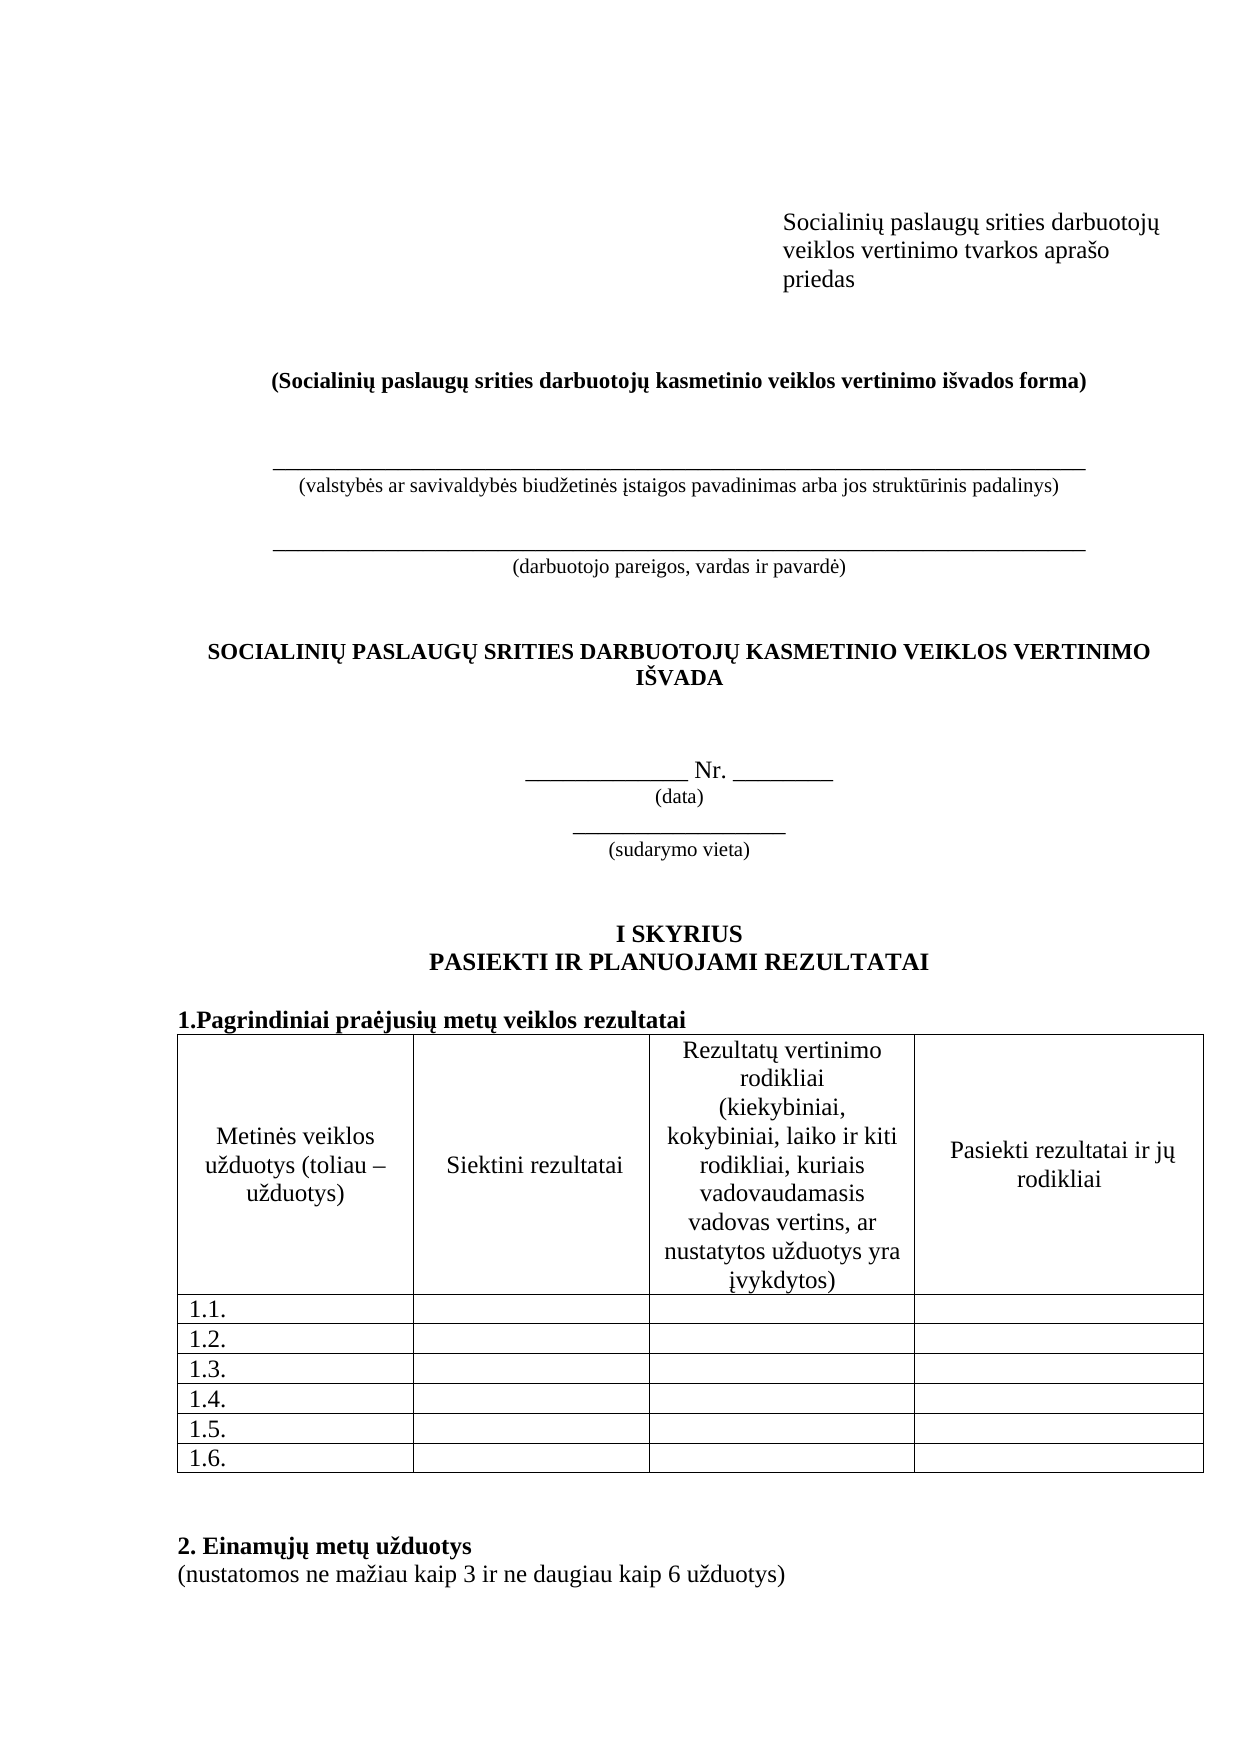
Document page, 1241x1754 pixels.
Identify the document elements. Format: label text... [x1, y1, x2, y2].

text (data) [177, 784, 1181, 808]
table_header Pasiekti rezultatai ir jų rodikliai [915, 1035, 1203, 1293]
table_cell [650, 1444, 914, 1472]
text I SKYRIUS [177, 919, 1181, 947]
text veiklos vertinimo tvarkos aprašo [783, 235, 1181, 264]
table_cell [650, 1414, 914, 1442]
text (valstybės ar savivaldybės biudžetinės įstaigos pavadinimas arba jos struktūrinis padalinys) [177, 473, 1181, 497]
table_cell [650, 1384, 914, 1413]
text _________________________________________________________________ [177, 525, 1181, 554]
table_cell [915, 1354, 1203, 1383]
table_cell [915, 1324, 1203, 1353]
table_cell [650, 1354, 914, 1383]
table_header Rezultatų vertinimo rodikliai (kiekybiniai, kokybiniai, laiko ir kiti rodikliai, kuriais vadovaudamasis vadovas vertins, ar nustatytos užduotys yra įvykdytos) [650, 1035, 914, 1293]
table_cell 1.2. [178, 1324, 413, 1353]
text (darbuotojo pareigos, vardas ir pavardė) [177, 554, 1181, 578]
text 2. Einamųjų metų užduotys [177, 1531, 1181, 1559]
table_cell [414, 1444, 649, 1472]
text (Socialinių paslaugų srities darbuotojų kasmetinio veiklos vertinimo išvados forma) [177, 367, 1181, 393]
text 1.Pagrindiniai praėjusių metų veiklos rezultatai [177, 1005, 1181, 1034]
table_cell 1.5. [178, 1414, 413, 1442]
text _________________________________________________________________ [177, 444, 1181, 473]
text PASIEKTI IR PLANUOJAMI REZULTATAI [177, 947, 1181, 976]
text _________________ [177, 808, 1181, 837]
table_cell 1.1. [178, 1295, 413, 1323]
table_cell [915, 1444, 1203, 1472]
text priedas [783, 264, 1181, 293]
table_cell [414, 1414, 649, 1442]
text Socialinių paslaugų srities darbuotojų [783, 207, 1181, 235]
table_cell 1.4. [178, 1384, 413, 1413]
table_header Metinės veiklos užduotys (toliau – užduotys) [178, 1035, 413, 1293]
text (sudarymo vieta) [177, 837, 1181, 861]
table_cell [414, 1354, 649, 1383]
table_header Siektini rezultatai [414, 1035, 649, 1293]
table_cell [915, 1414, 1203, 1442]
text _____________ Nr. ________ [177, 756, 1181, 784]
table_cell [650, 1295, 914, 1323]
text SOCIALINIŲ PASLAUGŲ SRITIES DARBUOTOJŲ KASMETINIO VEIKLOS VERTINIMO IŠVADA [177, 638, 1181, 691]
table_cell [650, 1324, 914, 1353]
table_cell [414, 1384, 649, 1413]
table_cell [414, 1324, 649, 1353]
table_cell [915, 1384, 1203, 1413]
table_cell [915, 1295, 1203, 1323]
table_cell 1.3. [178, 1354, 413, 1383]
text (nustatomos ne mažiau kaip 3 ir ne daugiau kaip 6 užduotys) [177, 1559, 1181, 1588]
table_cell 1.6. [178, 1444, 413, 1472]
table_cell [414, 1295, 649, 1323]
